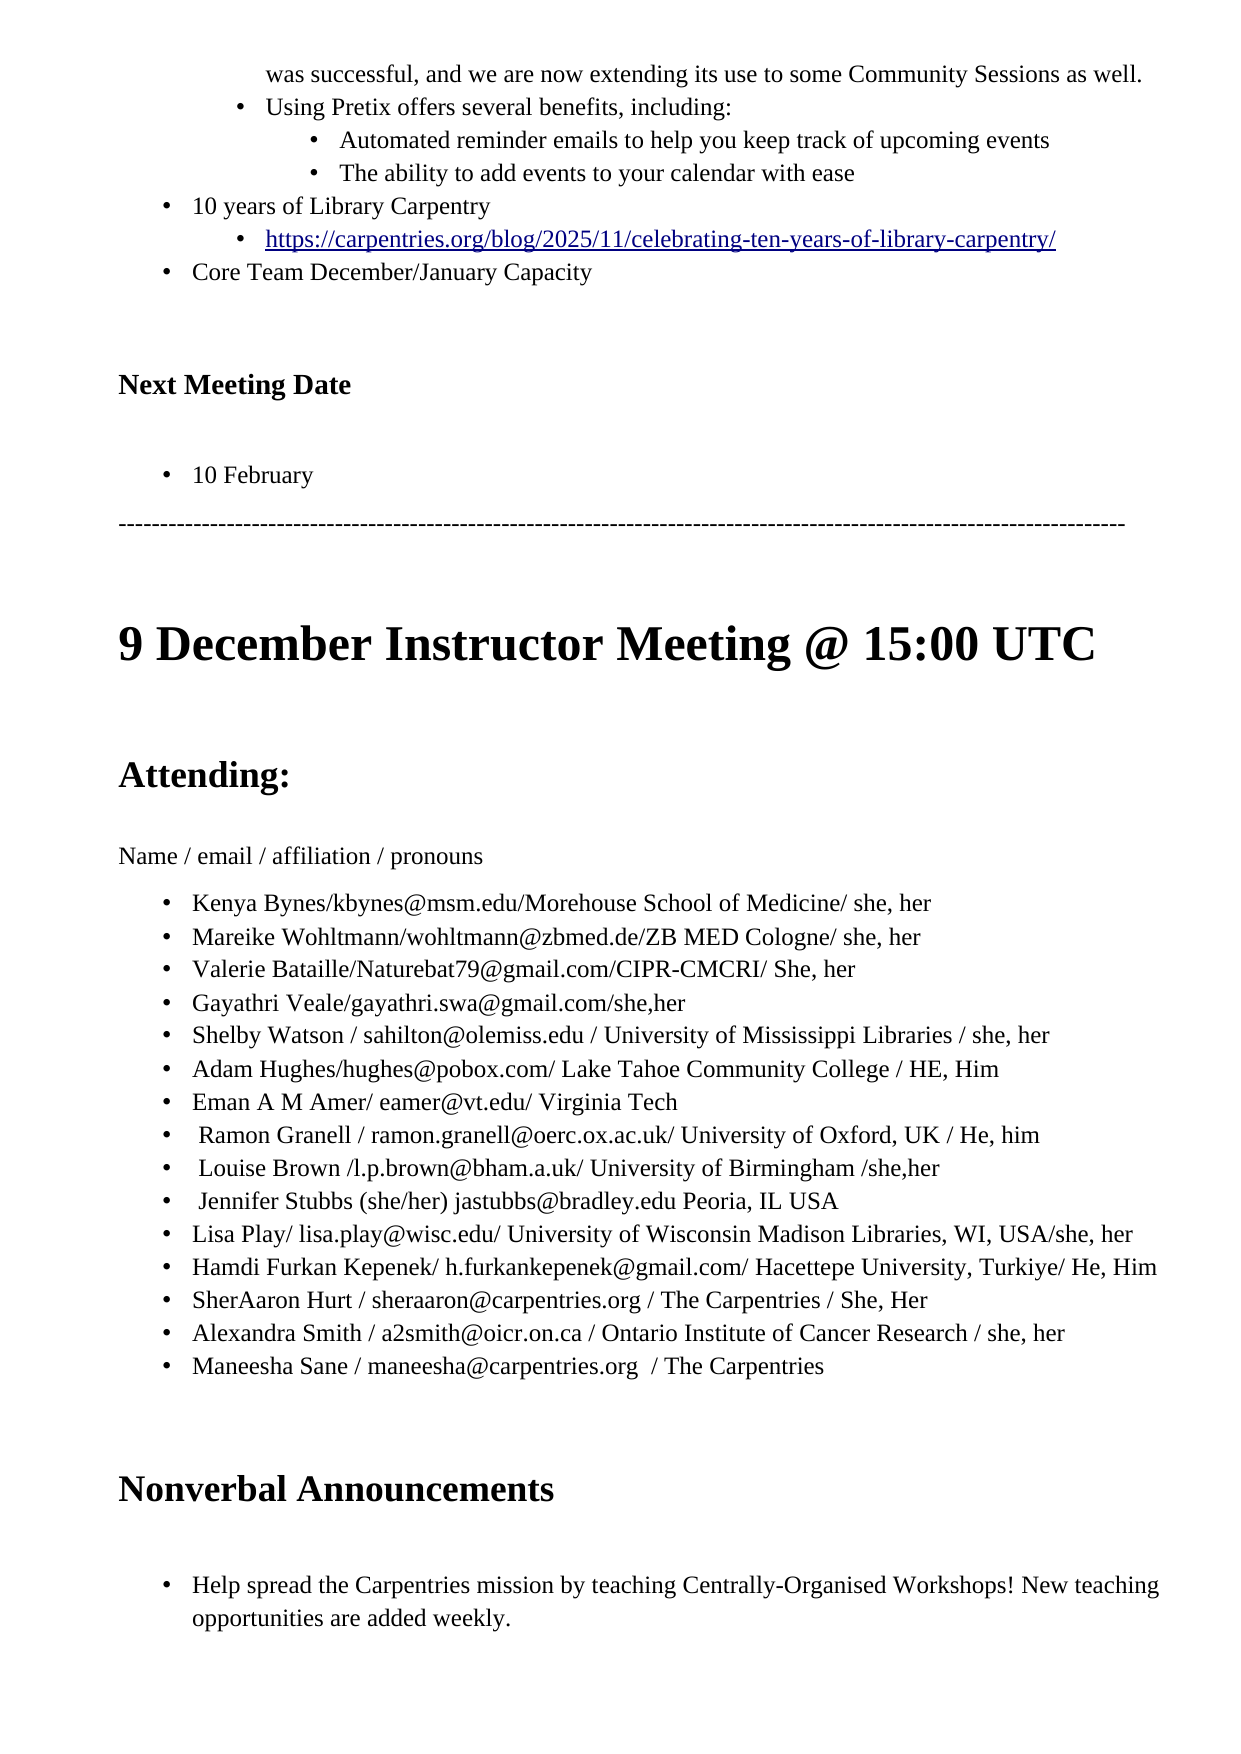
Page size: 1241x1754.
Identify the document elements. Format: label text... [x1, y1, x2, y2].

list Hamdi Furkan Kepenek/ h.furkankepenek@gmail.com/ Hacettepe University, Turkiye/ He, Him [162, 1252, 1181, 1281]
list Help spread the Carpentries mission by teaching Centrally-Organised Workshops! New teaching opportunities are added weekly. [162, 1570, 1181, 1632]
subtitle Attending: [118, 752, 1181, 795]
list Maneesha Sane / maneesha@carpentries.org / The Carpentries [162, 1351, 1181, 1379]
list Core Team December/January Capacity [162, 257, 1181, 286]
list Kenya Bynes/kbynes@msm.edu/Morehouse School of Medicine/ she, her [162, 888, 1181, 917]
list Alexandra Smith / a2smith@oicr.on.ca / Ontario Institute of Cancer Research / she, her [162, 1318, 1181, 1347]
list SherAaron Hurt / sheraaron@carpentries.org / The Carpentries / She, Her [162, 1285, 1181, 1313]
subtitle 9 December Instructor Meeting @ 15:00 UTC [118, 614, 1181, 671]
list https://carpentries.org/blog/2025/11/celebrating-ten-years-of-library-carpentry/ [236, 224, 1181, 253]
subtitle Next Meeting Date [118, 367, 1181, 401]
list Jennifer Stubbs (she/her) jastubbs@bradley.edu Peoria, IL USA [162, 1186, 1181, 1214]
list Eman A M Amer/ eamer@vt.edu/ Virginia Tech [162, 1087, 1181, 1115]
list Louise Brown /l.p.brown@bham.a.uk/ University of Birmingham /she,her [162, 1153, 1181, 1181]
list Valerie Bataille/Naturebat79@gmail.com/CIPR-CMCRI/ She, her [162, 954, 1181, 983]
list Gayathri Veale/gayathri.swa@gmail.com/she,her [162, 988, 1181, 1016]
list was successful, and we are now extending its use to some Community Sessions as well. [236, 59, 1181, 88]
text ------------------------------------------------------------------------------------------------------------------------- [118, 508, 1181, 570]
list Ramon Granell / ramon.granell@oerc.ox.ac.uk/ University of Oxford, UK / He, him [162, 1120, 1181, 1148]
list Shelby Watson / sahilton@olemiss.edu / University of Mississippi Libraries / she, her [162, 1021, 1181, 1049]
text Name / email / affiliation / pronouns [118, 808, 1181, 870]
list The ability to add events to your calendar with ease [309, 158, 1181, 187]
list Automated reminder emails to help you keep track of upcoming events [309, 125, 1181, 154]
list Adam Hughes/hughes@pobox.com/ Lake Tahoe Community College / HE, Him [162, 1054, 1181, 1082]
subtitle Nonverbal Announcements [118, 1467, 1181, 1510]
list Mareike Wohltmann/wohltmann@zbmed.de/ZB MED Cologne/ she, her [162, 922, 1181, 950]
list Using Pretix offers several benefits, including: [236, 92, 1181, 121]
list Lisa Play/ lisa.play@wisc.edu/ University of Wisconsin Madison Libraries, WI, USA/she, her [162, 1219, 1181, 1247]
list 10 February [162, 461, 1181, 489]
list 10 years of Library Carpentry [162, 191, 1181, 220]
